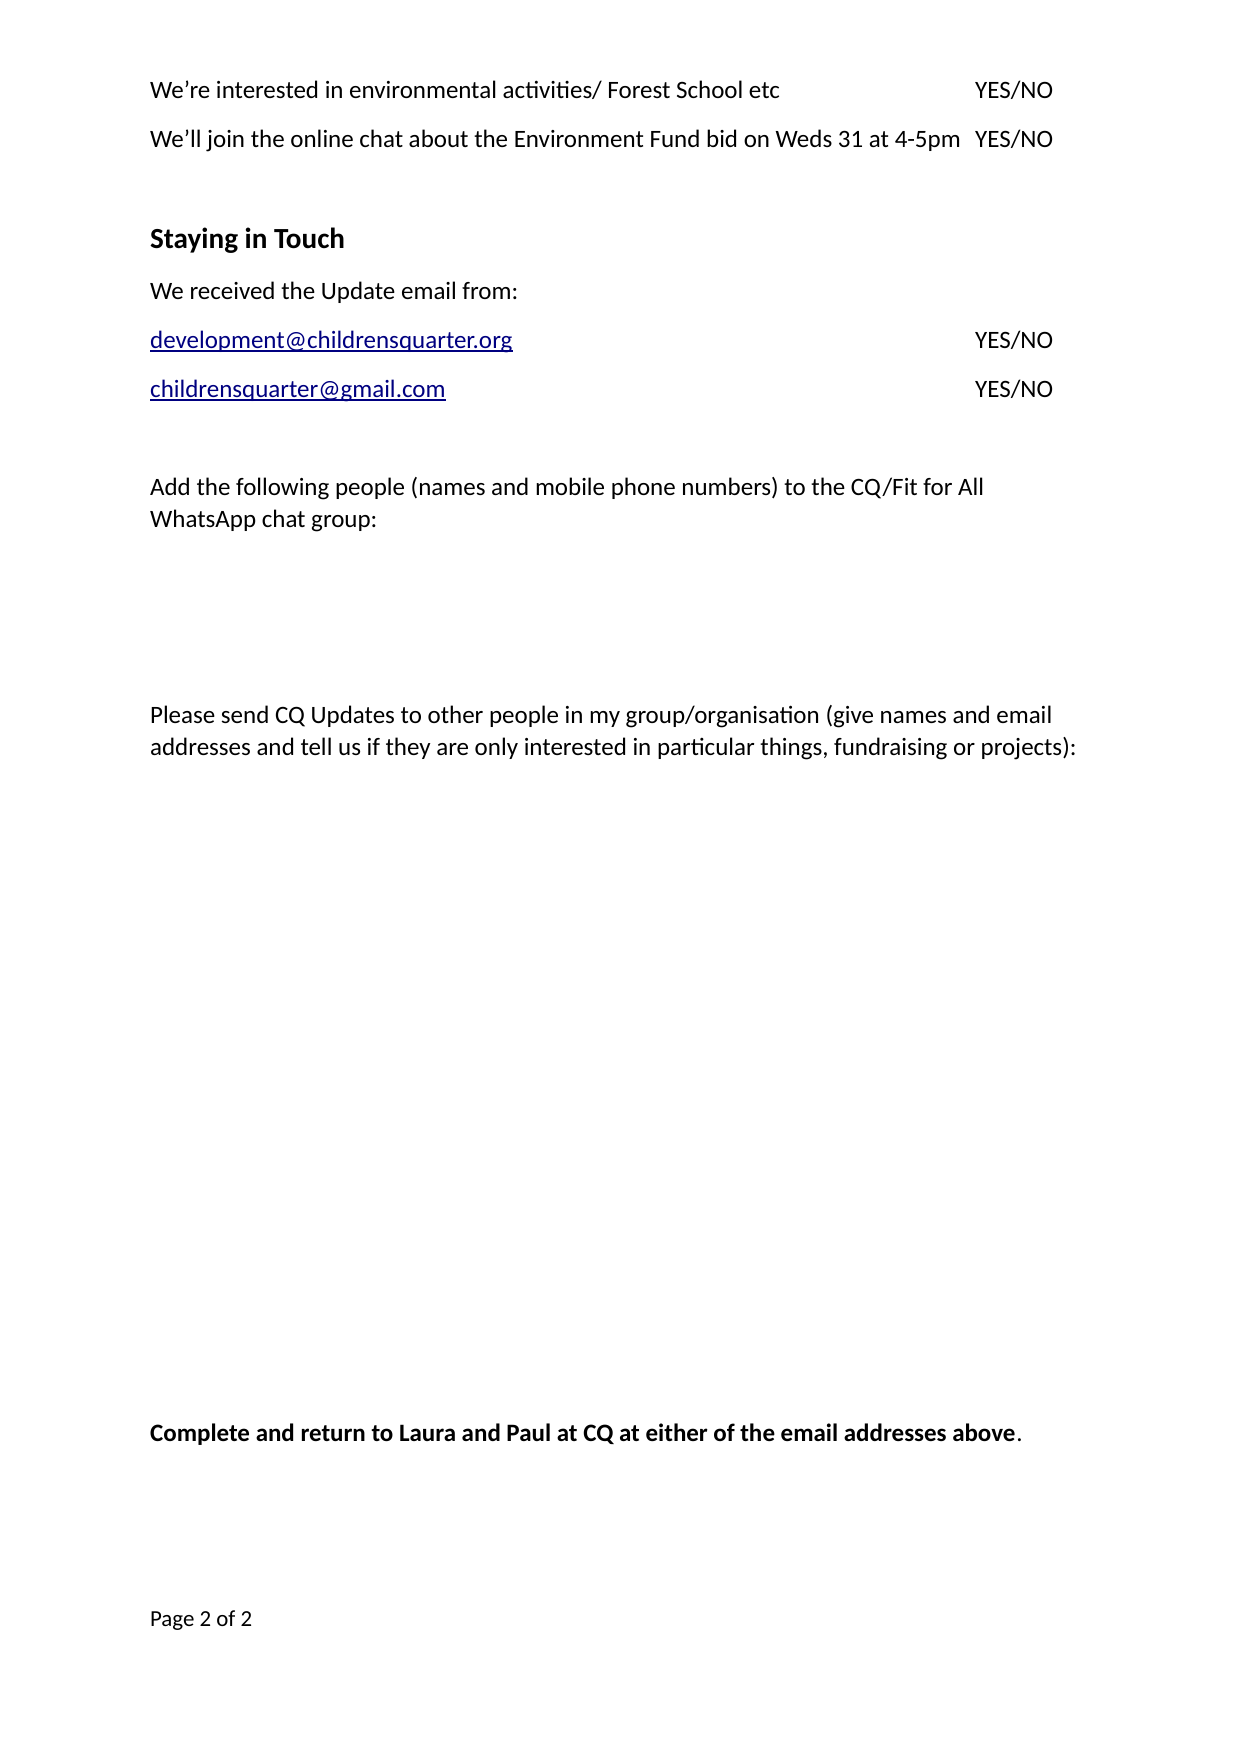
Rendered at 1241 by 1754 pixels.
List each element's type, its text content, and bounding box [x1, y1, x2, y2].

text We’ll join the online chat about the Environment Fund bid on Weds 31 at 4-5pm YES/NO [150, 123, 1090, 153]
text Add the following people (names and mobile phone numbers) to the CQ/Fit for All WhatsApp chat group: [150, 471, 1090, 534]
text childrensquarter@gmail.com YES/NO [150, 373, 1090, 403]
text Complete and return to Laura and Paul at CQ at either of the email addresses above. [150, 1417, 1090, 1447]
text We received the Update email from: [150, 275, 1090, 306]
text We’re interested in environmental activities/ Forest School etc YES/NO [150, 74, 1090, 104]
text Staying in Touch [150, 221, 1090, 256]
text Please send CQ Updates to other people in my group/organisation (give names and email addresses and tell us if they are only interested in particular things, fundraising or projects): [150, 699, 1090, 762]
text development@childrensquarter.org YES/NO [150, 324, 1090, 354]
